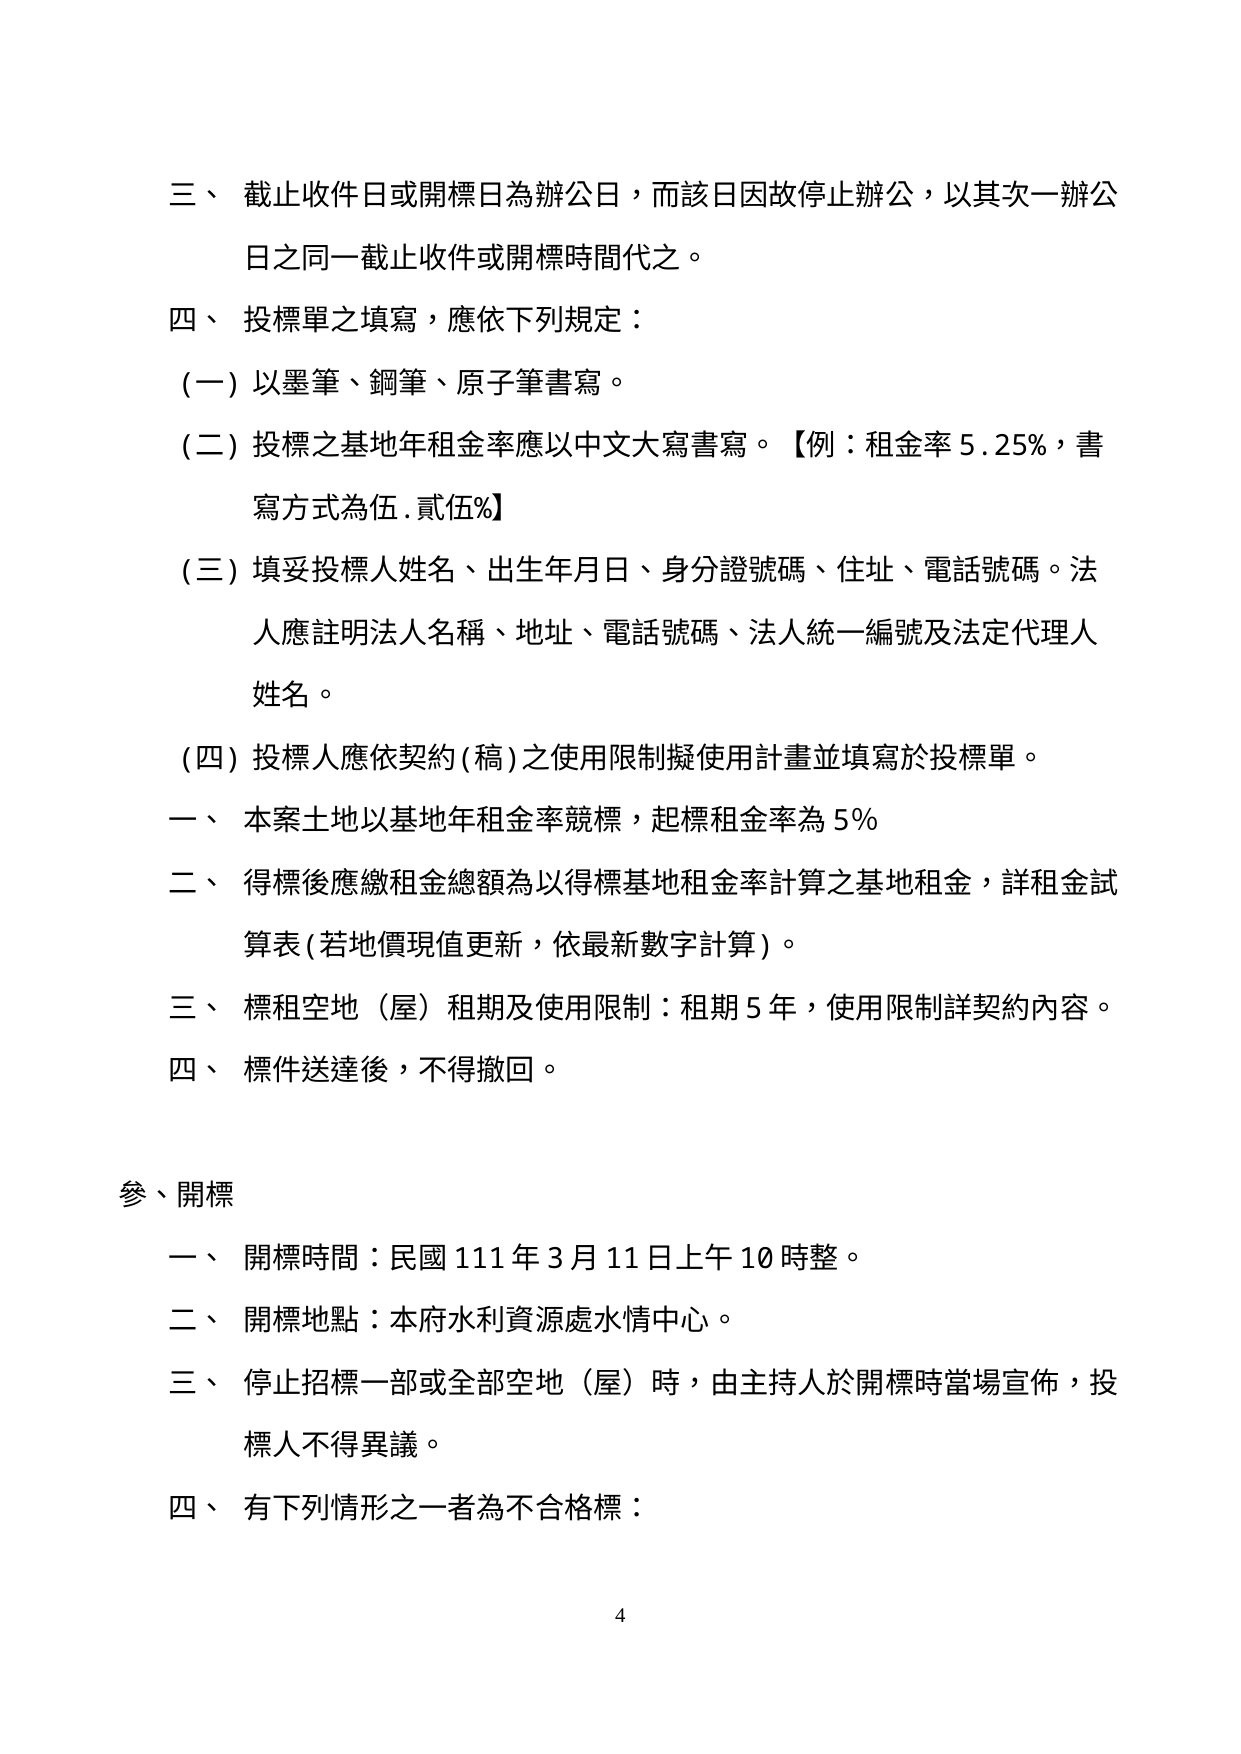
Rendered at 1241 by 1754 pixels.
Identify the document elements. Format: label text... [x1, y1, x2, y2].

list 截止收件日或開標日為辦公日，而該日因故停止辦公，以其次一辦公日之同一截止收件或開標時間代之。 [168, 151, 1122, 276]
list 本案土地以基地年租金率競標，起標租金率為5％ [168, 776, 1122, 839]
list 投標之基地年租金率應以中文大寫書寫。【例：租金率5.25%，書寫方式為伍.貳伍%】 [177, 401, 1122, 526]
list 標租空地（屋）租期及使用限制：租期5年，使用限制詳契約內容。 [168, 964, 1122, 1026]
list 投標單之填寫，應依下列規定： [168, 276, 1122, 339]
list 得標後應繳租金總額為以得標基地租金率計算之基地租金，詳租金試算表(若地價現值更新，依最新數字計算)。 [168, 839, 1122, 964]
list 標件送達後，不得撤回。 [168, 1026, 1122, 1089]
text 參、開標 [118, 1151, 1122, 1214]
list 開標地點：本府水利資源處水情中心。 [168, 1276, 1122, 1339]
list 以墨筆、鋼筆、原子筆書寫。 [177, 339, 1122, 401]
list 投標人應依契約(稿)之使用限制擬使用計畫並填寫於投標單。 [177, 714, 1122, 776]
list 有下列情形之一者為不合格標： [168, 1464, 1122, 1526]
list 填妥投標人姓名、出生年月日、身分證號碼、住址、電話號碼。法人應註明法人名稱、地址、電話號碼、法人統一編號及法定代理人姓名。 [177, 526, 1122, 714]
list 停止招標一部或全部空地（屋）時，由主持人於開標時當場宣佈，投標人不得異議。 [168, 1339, 1122, 1464]
list 開標時間：民國111年3月11日上午10時整。 [168, 1214, 1122, 1276]
